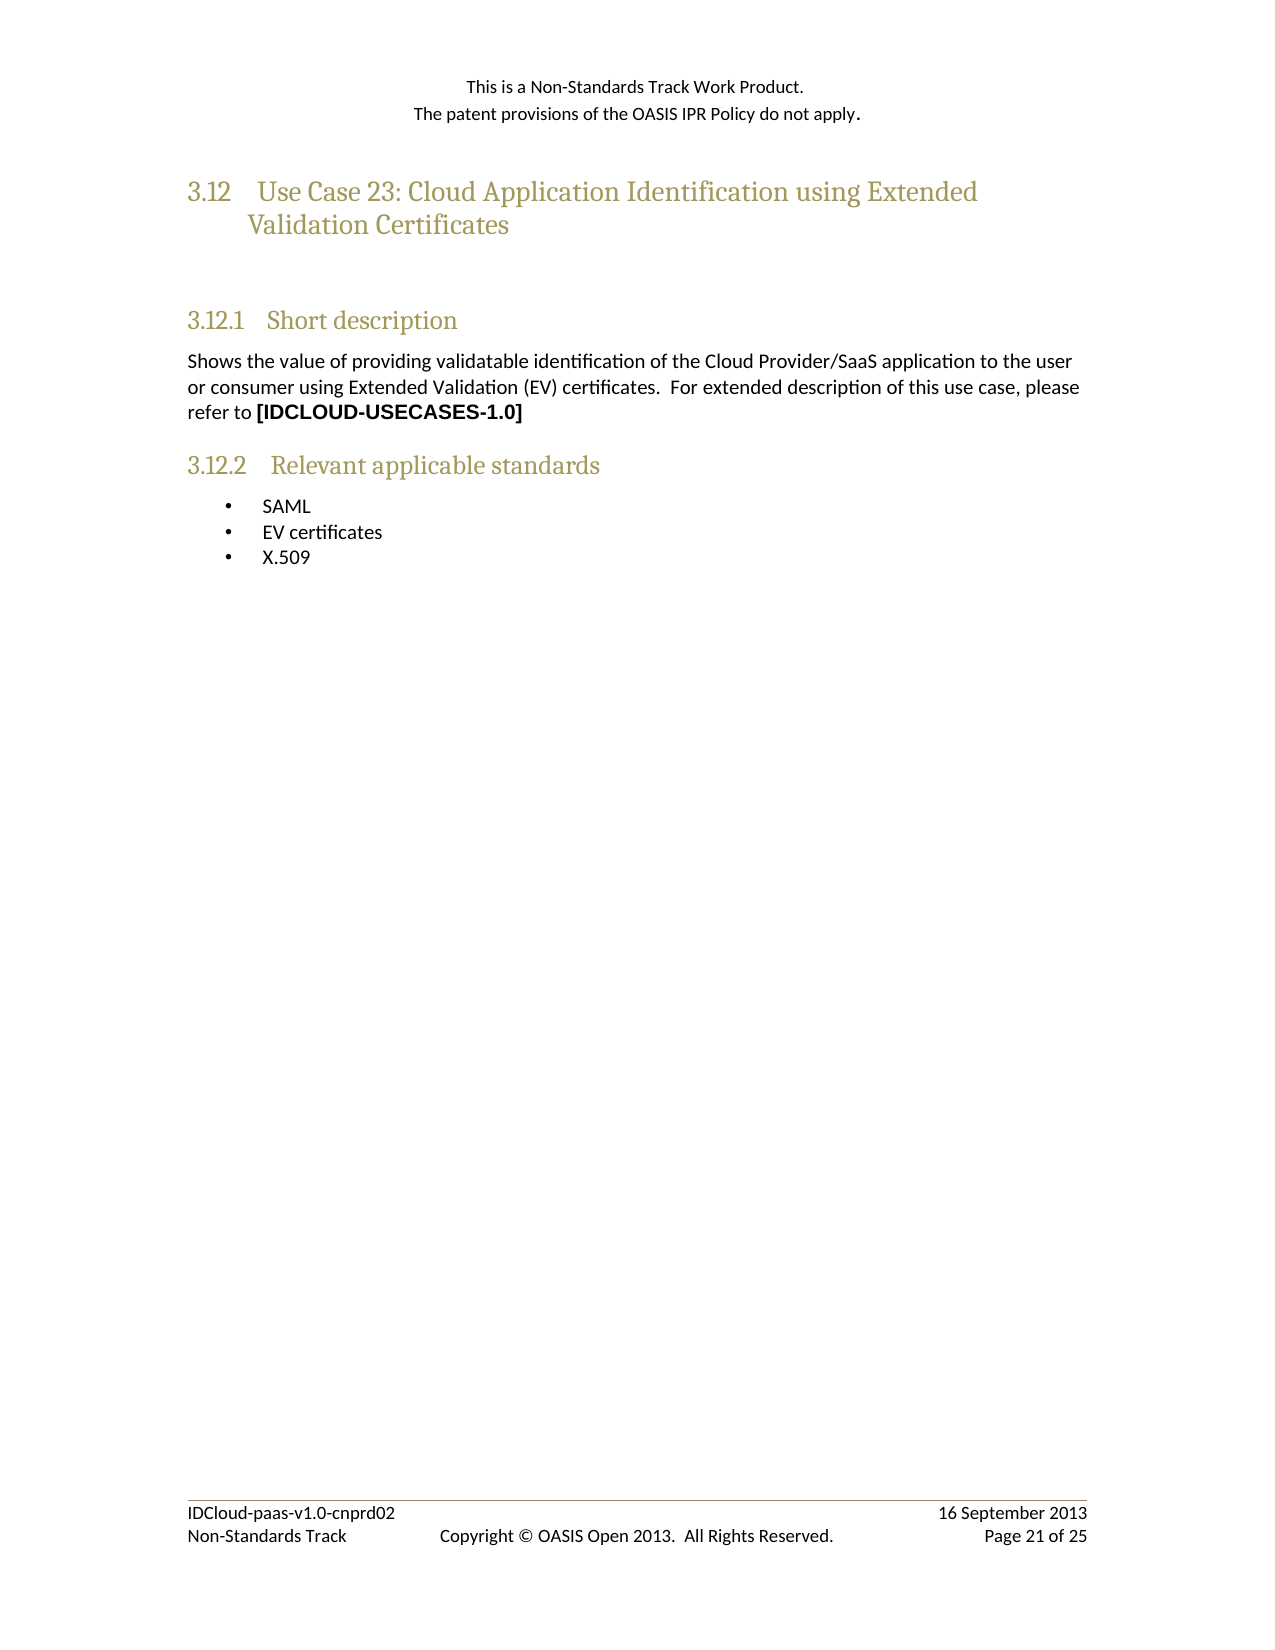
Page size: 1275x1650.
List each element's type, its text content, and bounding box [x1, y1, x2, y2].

list EV certificates [225, 519, 1087, 544]
text Shows the value of providing validatable identification of the Cloud Provider/SaaS application to the user or consumer using Extended Validation (EV) certificates. For extended description of this use case, please refer to [IDCLOUD-USECASES-1.0] [187, 349, 1087, 425]
subtitle Relevant applicable standards [187, 450, 1087, 481]
subtitle Short description [187, 305, 1087, 336]
subtitle Use Case 23: Cloud Application Identification using Extended Validation Certificates [187, 175, 1087, 242]
list X.509 [225, 544, 1087, 570]
list SAML [225, 493, 1087, 519]
